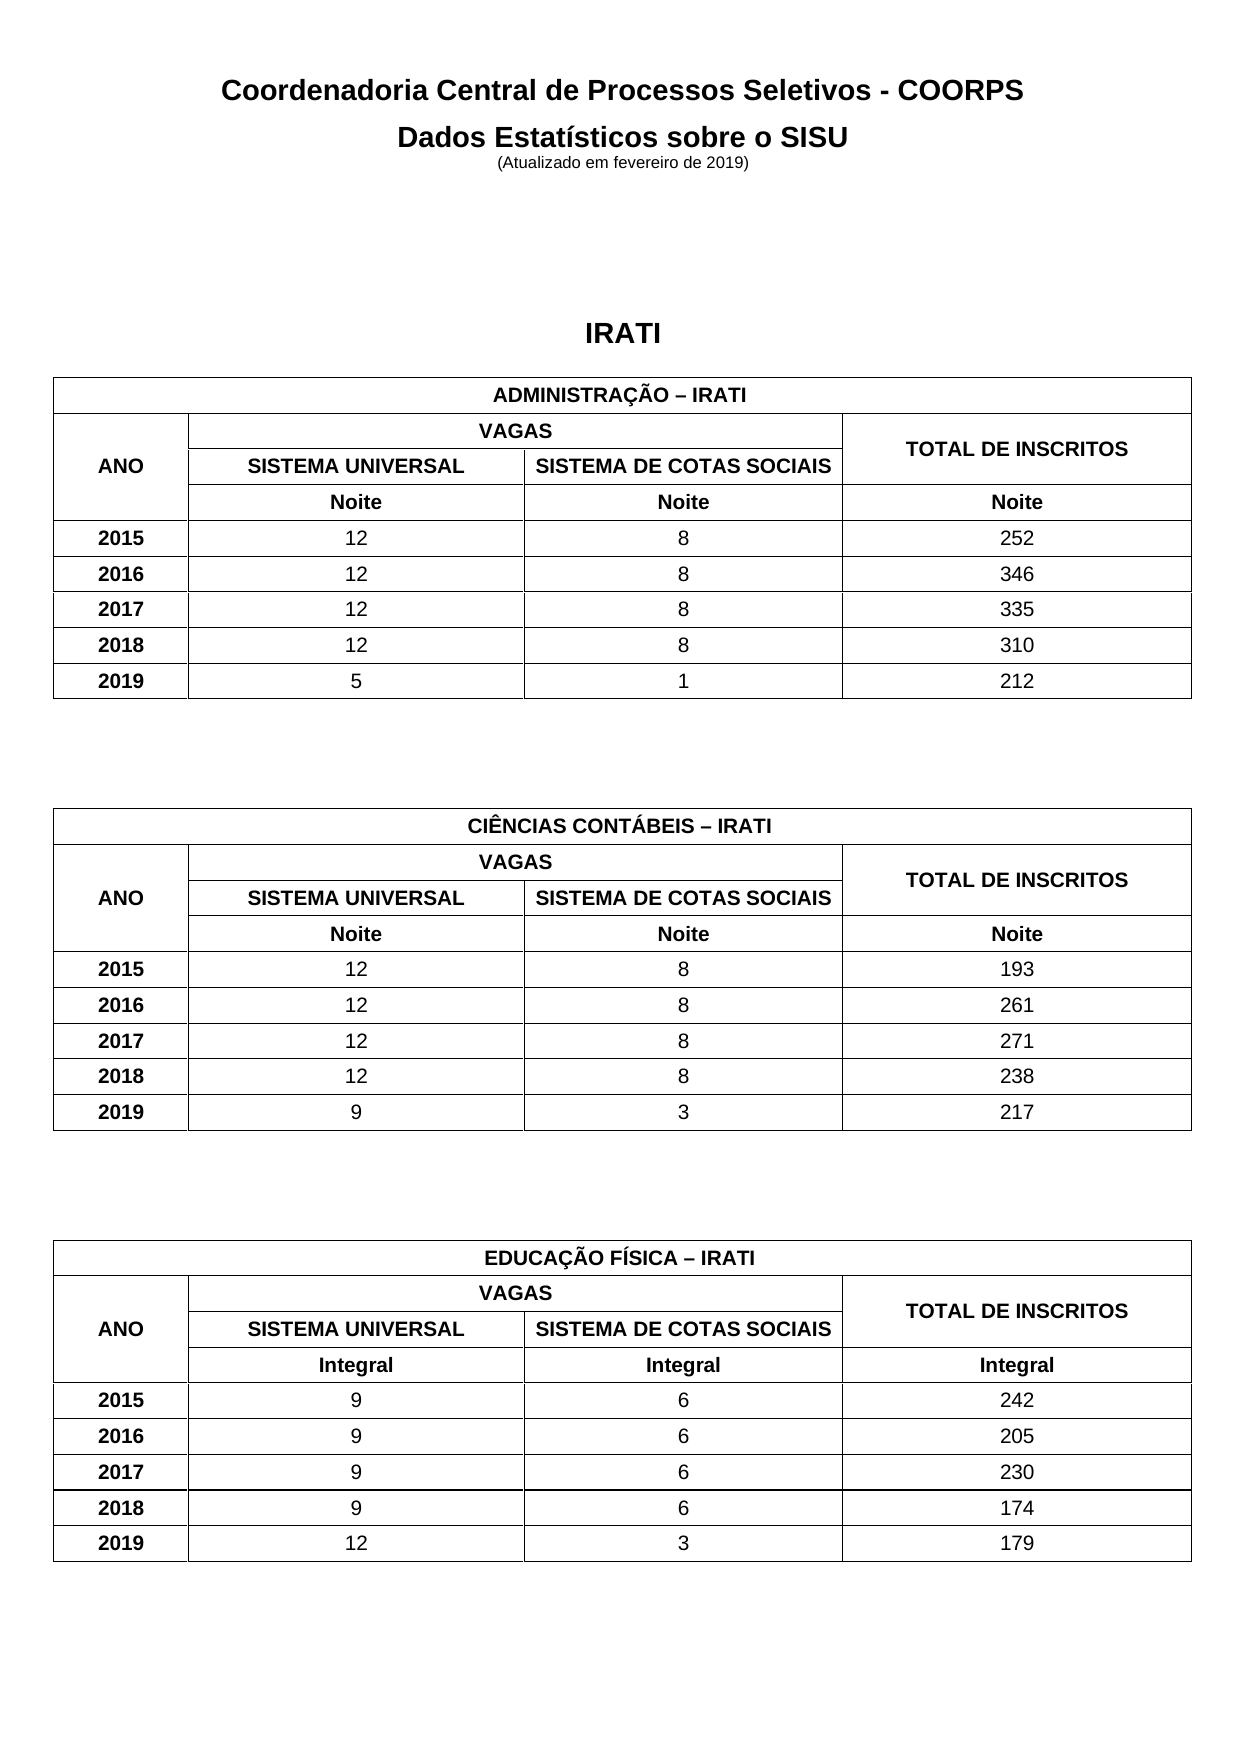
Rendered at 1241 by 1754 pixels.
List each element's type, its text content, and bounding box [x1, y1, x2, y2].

table_cell 205 [843, 1419, 1191, 1454]
table_cell 230 [843, 1455, 1191, 1489]
table_cell ANO [54, 414, 187, 520]
table_cell 5 [189, 664, 523, 698]
table_cell Noite [189, 916, 523, 951]
table_cell 3 [525, 1095, 842, 1130]
table_cell 2019 [54, 1526, 187, 1561]
table_cell VAGAS [189, 845, 842, 880]
table_cell 212 [843, 664, 1191, 698]
table_cell 8 [525, 1059, 842, 1094]
table_cell 2018 [54, 1059, 187, 1094]
table_cell TOTAL DE INSCRITOS [843, 845, 1191, 915]
table_cell 9 [189, 1491, 523, 1525]
table_cell 252 [843, 521, 1191, 556]
table_cell 8 [525, 1024, 842, 1058]
table_cell 217 [843, 1095, 1191, 1130]
table_cell 9 [189, 1095, 523, 1130]
table_cell TOTAL DE INSCRITOS [843, 1276, 1191, 1347]
table_cell 2018 [54, 1491, 187, 1525]
table_cell 2019 [54, 664, 187, 698]
table_cell 2017 [54, 1024, 187, 1058]
table_cell VAGAS [189, 414, 842, 448]
table_cell Noite [525, 916, 842, 951]
table_cell Integral [189, 1348, 523, 1382]
table_header EDUCAÇÃO FÍSICA – IRATI [54, 1241, 1191, 1275]
table_cell 2018 [54, 628, 187, 663]
table_cell 242 [843, 1384, 1191, 1418]
table_cell 12 [189, 557, 523, 591]
table_cell VAGAS [189, 1276, 842, 1311]
table_cell 8 [525, 521, 842, 556]
table_cell 8 [525, 952, 842, 987]
table_cell 12 [189, 988, 523, 1023]
table_cell Noite [189, 485, 523, 520]
table_cell 3 [525, 1526, 842, 1561]
table_cell Integral [525, 1348, 842, 1382]
table_cell 2016 [54, 1419, 187, 1454]
table_cell 12 [189, 1526, 523, 1561]
table_header CIÊNCIAS CONTÁBEIS – IRATI [54, 809, 1191, 844]
table_cell 8 [525, 593, 842, 627]
table_cell 310 [843, 628, 1191, 663]
table_cell 12 [189, 952, 523, 987]
table_cell 2017 [54, 1455, 187, 1489]
table_cell 2017 [54, 593, 187, 627]
table_cell 346 [843, 557, 1191, 591]
table_cell 12 [189, 521, 523, 556]
table_cell Noite [525, 485, 842, 520]
table_cell 2015 [54, 952, 187, 987]
table_cell SISTEMA UNIVERSAL [189, 881, 523, 915]
table_cell ANO [54, 1276, 187, 1382]
table_cell SISTEMA DE COTAS SOCIAIS [525, 1312, 842, 1347]
table_cell SISTEMA UNIVERSAL [189, 1312, 523, 1347]
table_cell 335 [843, 593, 1191, 627]
table_cell 1 [525, 664, 842, 698]
table_cell 12 [189, 1059, 523, 1094]
table_cell SISTEMA DE COTAS SOCIAIS [525, 450, 842, 484]
table_cell ANO [54, 845, 187, 951]
table_cell 2015 [54, 1384, 187, 1418]
table_cell 12 [189, 628, 523, 663]
table_cell 2016 [54, 988, 187, 1023]
table_cell 9 [189, 1384, 523, 1418]
table_cell 12 [189, 1024, 523, 1058]
table_cell 6 [525, 1455, 842, 1489]
table_cell 2016 [54, 557, 187, 591]
table_cell 238 [843, 1059, 1191, 1094]
table_cell 9 [189, 1455, 523, 1489]
table_cell 12 [189, 593, 523, 627]
table_cell Noite [843, 485, 1191, 520]
table_cell Noite [843, 916, 1191, 951]
subtitle IRATI [53, 317, 1193, 349]
table_cell 2019 [54, 1095, 187, 1130]
table_cell 174 [843, 1491, 1191, 1525]
table_cell SISTEMA UNIVERSAL [189, 450, 523, 484]
table_cell 6 [525, 1491, 842, 1525]
table_cell 179 [843, 1526, 1191, 1561]
table_cell Integral [843, 1348, 1191, 1382]
table_cell 8 [525, 557, 842, 591]
table_cell 2015 [54, 521, 187, 556]
table_cell 6 [525, 1384, 842, 1418]
table_header ADMINISTRAÇÃO – IRATI [54, 378, 1191, 413]
table_cell TOTAL DE INSCRITOS [843, 414, 1191, 484]
table_cell 8 [525, 628, 842, 663]
table_cell SISTEMA DE COTAS SOCIAIS [525, 881, 842, 915]
table_cell 8 [525, 988, 842, 1023]
table_cell 193 [843, 952, 1191, 987]
table_cell 261 [843, 988, 1191, 1023]
table_cell 9 [189, 1419, 523, 1454]
table_cell 6 [525, 1419, 842, 1454]
table_cell 271 [843, 1024, 1191, 1058]
